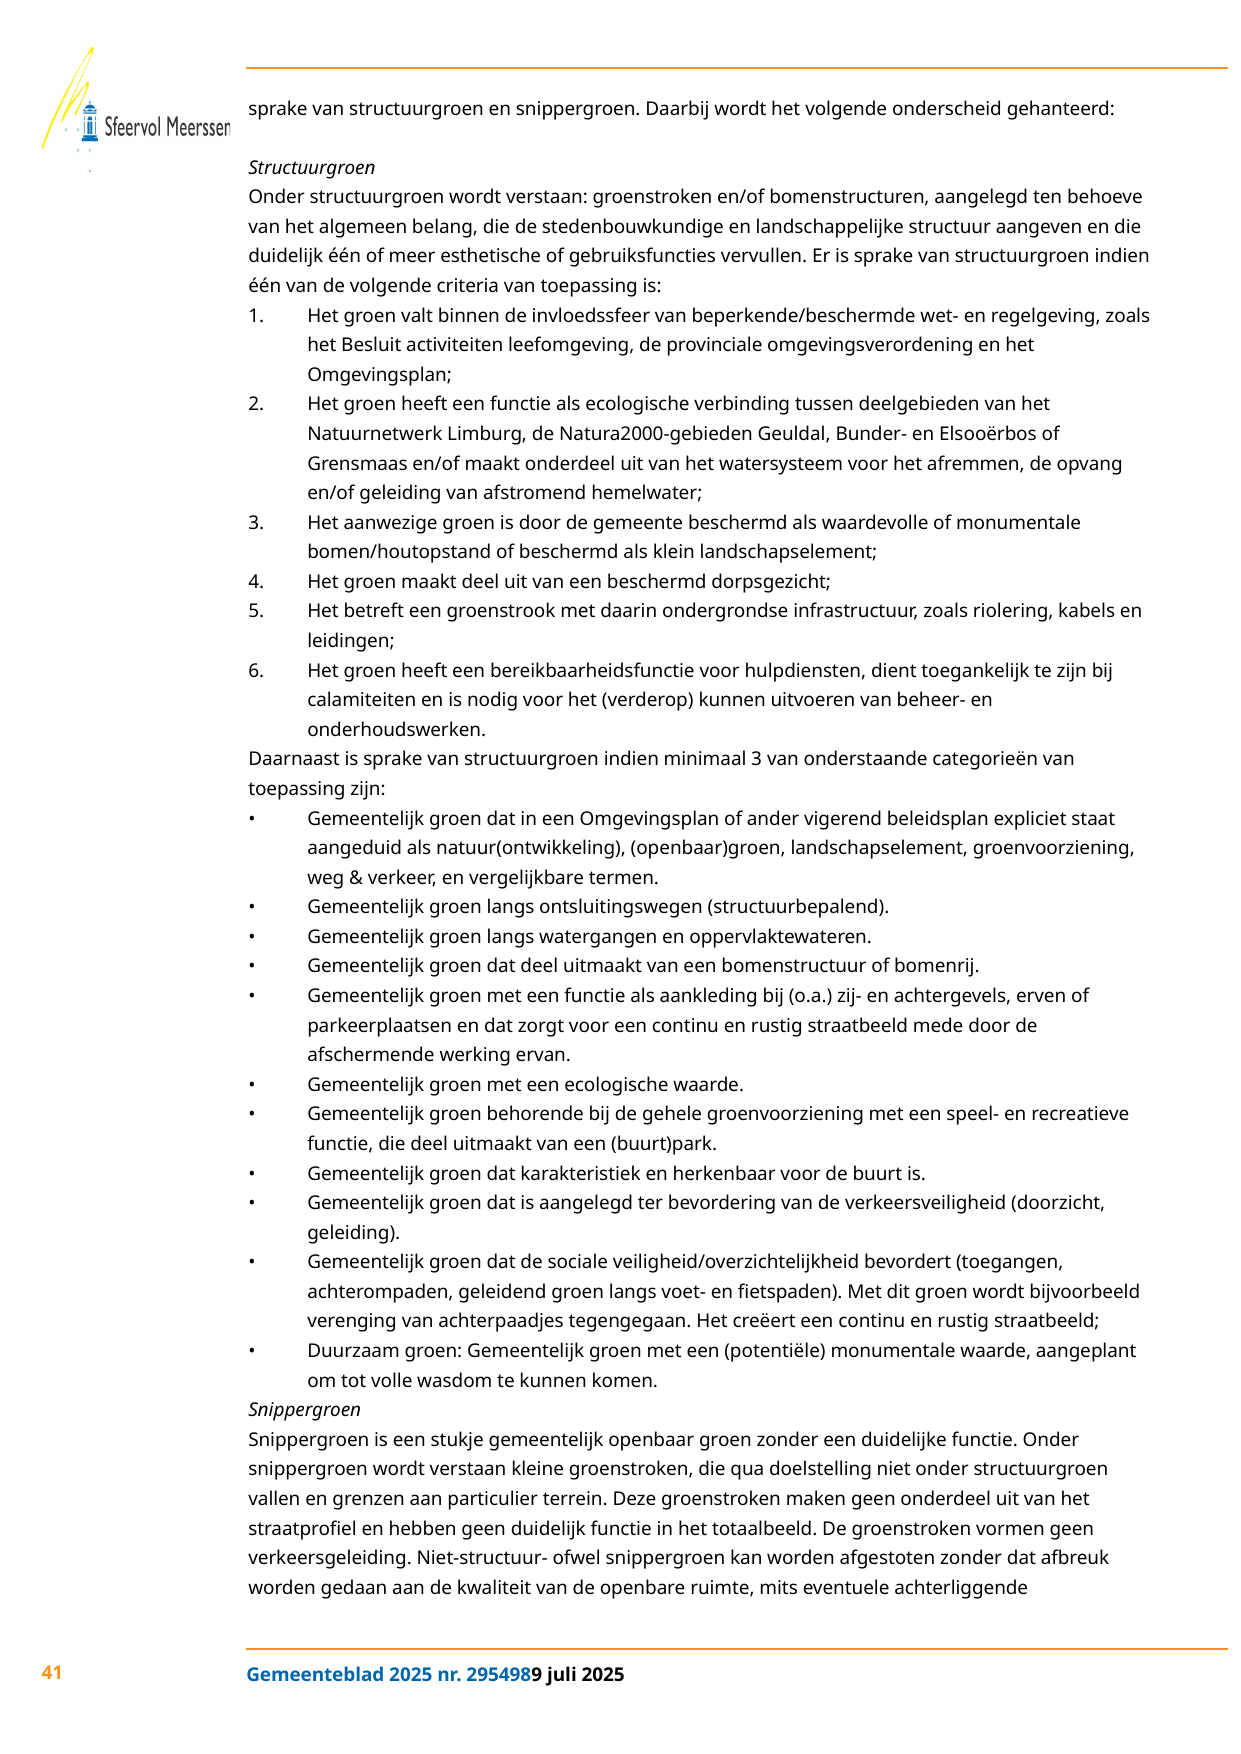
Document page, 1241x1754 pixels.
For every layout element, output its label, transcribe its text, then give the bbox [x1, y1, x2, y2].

list Het groen heeft een bereikbaarheidsfunctie voor hulpdiensten, dient toegankelijk te zijn bij calamiteiten en is nodig voor het (verderop) kunnen uitvoeren van beheer- en onderhoudswerken. [248, 657, 1152, 742]
text Snippergroen is een stukje gemeentelijk openbaar groen zonder een duidelijke functie. Onder snippergroen wordt verstaan kleine groenstroken, die qua doelstelling niet onder structuurgroen vallen en grenzen aan particulier terrein. Deze groenstroken maken geen onderdeel uit van het straatprofiel en hebben geen duidelijk functie in het totaalbeeld. De groenstroken vormen geen verkeersgeleiding. Niet-structuur- ofwel snippergroen kan worden afgestoten zonder dat afbreuk worden gedaan aan de kwaliteit van de openbare ruimte, mits eventuele achterliggende [248, 1426, 1152, 1600]
text sprake van structuurgroen en snippergroen. Daarbij wordt het volgende onderscheid gehanteerd: [248, 95, 1152, 121]
list Het betreft een groenstrook met daarin ondergrondse infrastructuur, zoals riolering, kabels en leidingen; [248, 598, 1152, 653]
text Snippergroen [248, 1396, 1152, 1422]
text Daarnaast is sprake van structuurgroen indien minimaal 3 van onderstaande categorieën van toepassing zijn: [248, 746, 1152, 801]
list Gemeentelijk groen dat is aangelegd ter bevordering van de verkeersveiligheid (doorzicht, geleiding). [248, 1189, 1152, 1245]
list Het groen valt binnen de invloedssfeer van beperkende/beschermde wet- en regelgeving, zoals het Besluit activiteiten leefomgeving, de provinciale omgevingsverordening en het Omgevingsplan; [248, 302, 1152, 387]
list Gemeentelijk groen dat de sociale veiligheid/overzichtelijkheid bevordert (toegangen, achterompaden, geleidend groen langs voet- en fietspaden). Met dit groen wordt bijvoorbeeld verenging van achterpaadjes tegengegaan. Het creëert een continu en rustig straatbeeld; [248, 1248, 1152, 1333]
text Onder structuurgroen wordt verstaan: groenstroken en/of bomenstructuren, aangelegd ten behoeve van het algemeen belang, die de stedenbouwkundige en landschappelijke structuur aangeven en die duidelijk één of meer esthetische of gebruiksfuncties vervullen. Er is sprake van structuurgroen indien één van de volgende criteria van toepassing is: [248, 183, 1152, 298]
list Gemeentelijk groen dat deel uitmaakt van een bomenstructuur of bomenrij. [248, 953, 1152, 978]
list Het groen maakt deel uit van een beschermd dorpsgezicht; [248, 568, 1152, 594]
list Gemeentelijk groen met een functie als aankleding bij (o.a.) zij- en achtergevels, erven of parkeerplaatsen en dat zorgt voor een continu en rustig straatbeeld mede door de afschermende werking ervan. [248, 982, 1152, 1067]
list Gemeentelijk groen dat in een Omgevingsplan of ander vigerend beleidsplan expliciet staat aangeduid als natuur(ontwikkeling), (openbaar)groen, landschapselement, groenvoorziening, weg & verkeer, en vergelijkbare termen. [248, 805, 1152, 890]
list Gemeentelijk groen dat karakteristiek en herkenbaar voor de buurt is. [248, 1160, 1152, 1186]
picture [41, 47, 231, 172]
list Gemeentelijk groen met een ecologische waarde. [248, 1071, 1152, 1097]
list Gemeentelijk groen langs watergangen en oppervlaktewateren. [248, 923, 1152, 949]
list Het groen heeft een functie als ecologische verbinding tussen deelgebieden van het Natuurnetwerk Limburg, de Natura2000-gebieden Geuldal, Bunder- en Elsooërbos of Grensmaas en/of maakt onderdeel uit van het watersysteem voor het afremmen, de opvang en/of geleiding van afstromend hemelwater; [248, 391, 1152, 505]
list Gemeentelijk groen langs ontsluitingswegen (structuurbepalend). [248, 893, 1152, 919]
list Duurzaam groen: Gemeentelijk groen met een (potentiële) monumentale waarde, aangeplant om tot volle wasdom te kunnen komen. [248, 1337, 1152, 1393]
text Structuurgroen [248, 154, 1152, 180]
list Gemeentelijk groen behorende bij de gehele groenvoorziening met een speel- en recreatieve functie, die deel uitmaakt van een (buurt)park. [248, 1101, 1152, 1156]
list Het aanwezige groen is door de gemeente beschermd als waardevolle of monumentale bomen/houtopstand of beschermd als klein landschapselement; [248, 509, 1152, 564]
